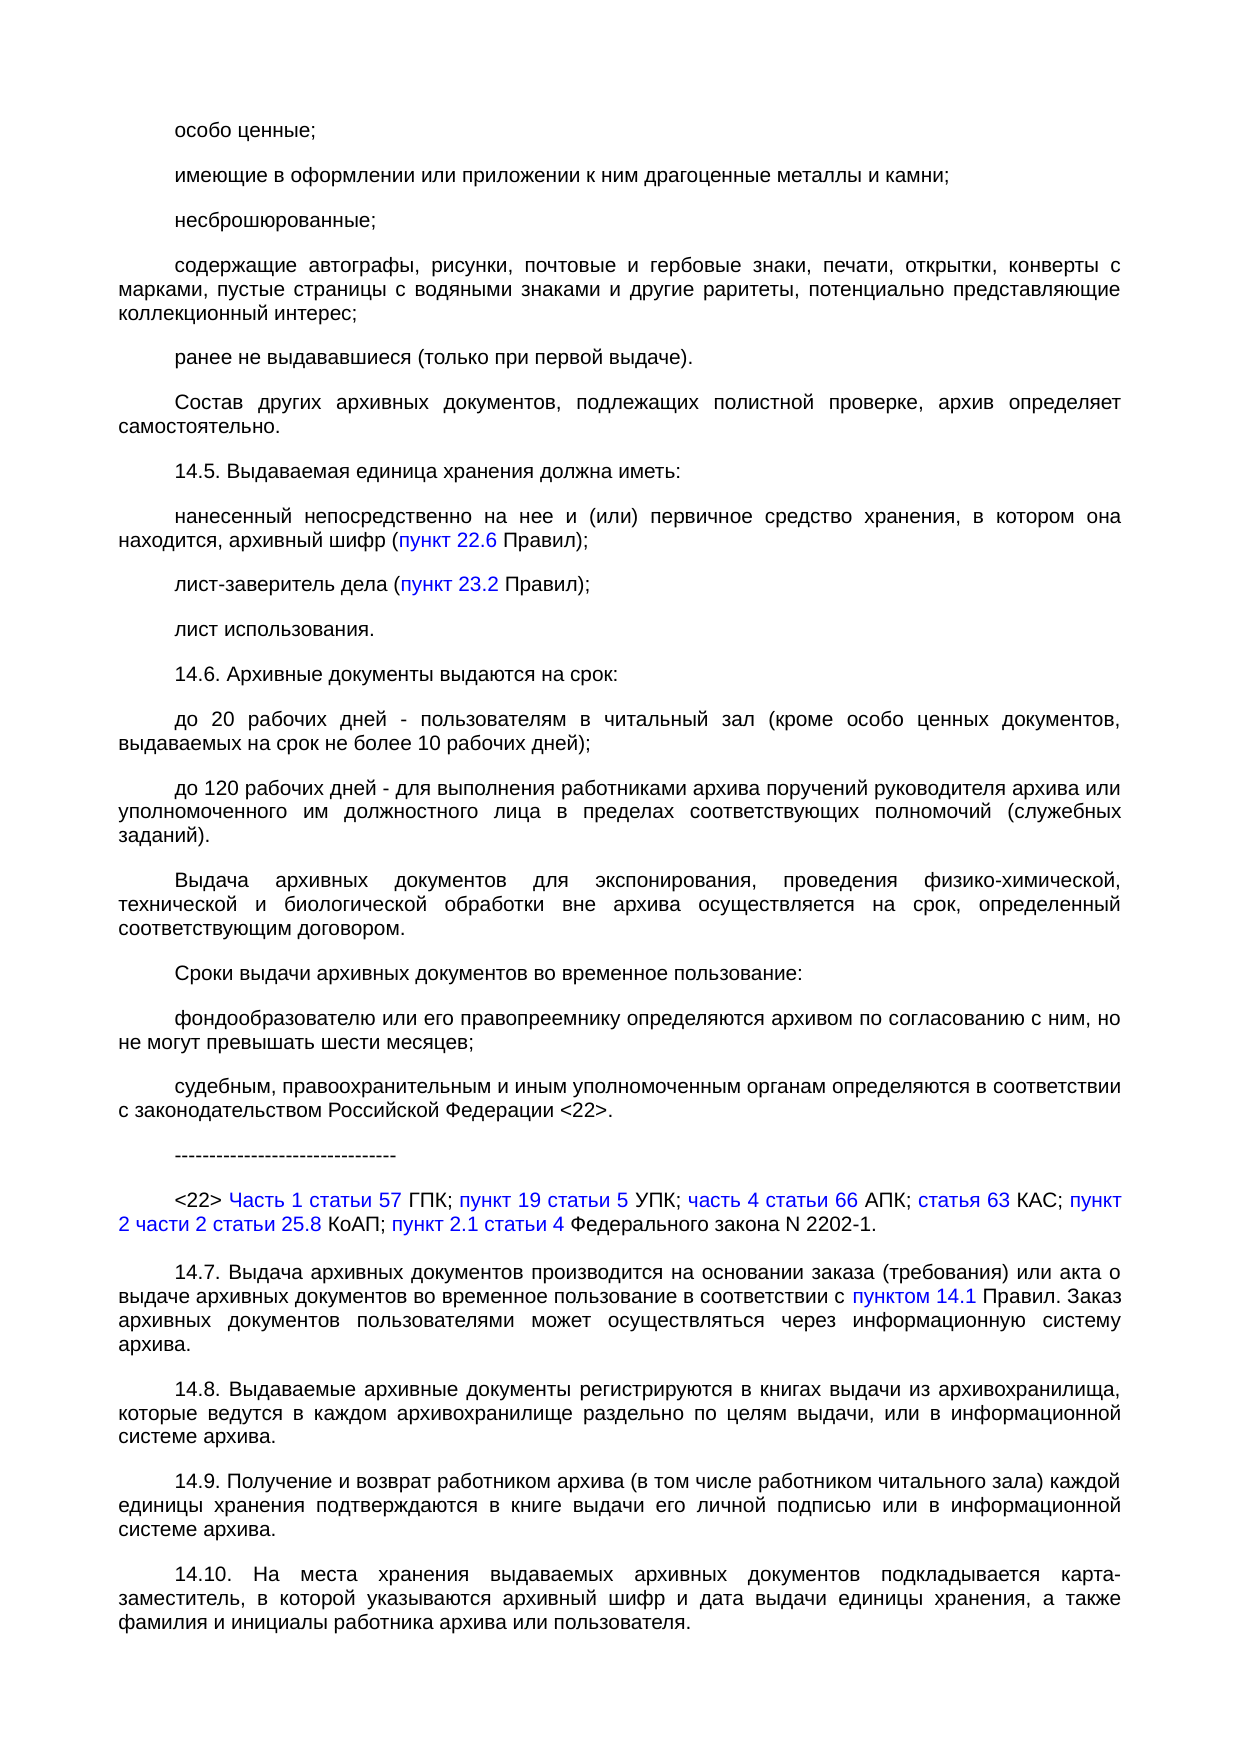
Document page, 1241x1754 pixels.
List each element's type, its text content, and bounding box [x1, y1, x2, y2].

text несброшюрованные; [118, 208, 1122, 232]
text лист-заверитель дела (пункт 23.2 Правил); [118, 572, 1122, 596]
text 14.6. Архивные документы выдаются на срок: [118, 662, 1122, 686]
text 14.5. Выдаваемая единица хранения должна иметь: [118, 459, 1122, 483]
text 14.8. Выдаваемые архивные документы регистрируются в книгах выдачи из архивохранилища, которые ведутся в каждом архивохранилище раздельно по целям выдачи, или в информационной системе архива. [118, 1376, 1122, 1448]
text до 120 рабочих дней - для выполнения работниками архива поручений руководителя архива или уполномоченного им должностного лица в пределах соответствующих полномочий (служебных заданий). [118, 775, 1122, 847]
text нанесенный непосредственно на нее и (или) первичное средство хранения, в котором она находится, архивный шифр (пункт 22.6 Правил); [118, 503, 1122, 551]
text судебным, правоохранительным и иным уполномоченным органам определяются в соответствии с законодательством Российской Федерации <22>. [118, 1074, 1122, 1122]
text 14.10. На места хранения выдаваемых архивных документов подкладывается карта-заместитель, в которой указываются архивный шифр и дата выдачи единицы хранения, а также фамилия и инициалы работника архива или пользователя. [118, 1562, 1122, 1634]
text лист использования. [118, 617, 1122, 641]
text Выдача архивных документов для экспонирования, проведения физико-химической, технической и биологической обработки вне архива осуществляется на срок, определенный соответствующим договором. [118, 868, 1122, 940]
text содержащие автографы, рисунки, почтовые и гербовые знаки, печати, открытки, конверты с марками, пустые страницы с водяными знаками и другие раритеты, потенциально представляющие коллекционный интерес; [118, 252, 1122, 324]
text Сроки выдачи архивных документов во временное пользование: [118, 961, 1122, 985]
text Состав других архивных документов, подлежащих полистной проверке, архив определяет самостоятельно. [118, 390, 1122, 438]
text фондообразователю или его правопреемнику определяются архивом по согласованию с ним, но не могут превышать шести месяцев; [118, 1006, 1122, 1053]
text имеющие в оформлении или приложении к ним драгоценные металлы и камни; [118, 163, 1122, 187]
text <22> Часть 1 статьи 57 ГПК; пункт 19 статьи 5 УПК; часть 4 статьи 66 АПК; статья 63 КАС; пункт 2 части 2 статьи 25.8 КоАП; пункт 2.1 статьи 4 Федерального закона N 2202-1. [118, 1188, 1122, 1236]
text -------------------------------- [118, 1143, 1122, 1167]
text ранее не выдававшиеся (только при первой выдаче). [118, 345, 1122, 369]
text до 20 рабочих дней - пользователям в читальный зал (кроме особо ценных документов, выдаваемых на срок не более 10 рабочих дней); [118, 707, 1122, 754]
text особо ценные; [118, 118, 1122, 142]
text 14.7. Выдача архивных документов производится на основании заказа (требования) или акта о выдаче архивных документов во временное пользование в соответствии с пунктом 14.1 Правил. Заказ архивных документов пользователями может осуществляться через информационную систему архива. [118, 1260, 1122, 1356]
text 14.9. Получение и возврат работником архива (в том числе работником читального зала) каждой единицы хранения подтверждаются в книге выдачи его личной подписью или в информационной системе архива. [118, 1469, 1122, 1541]
